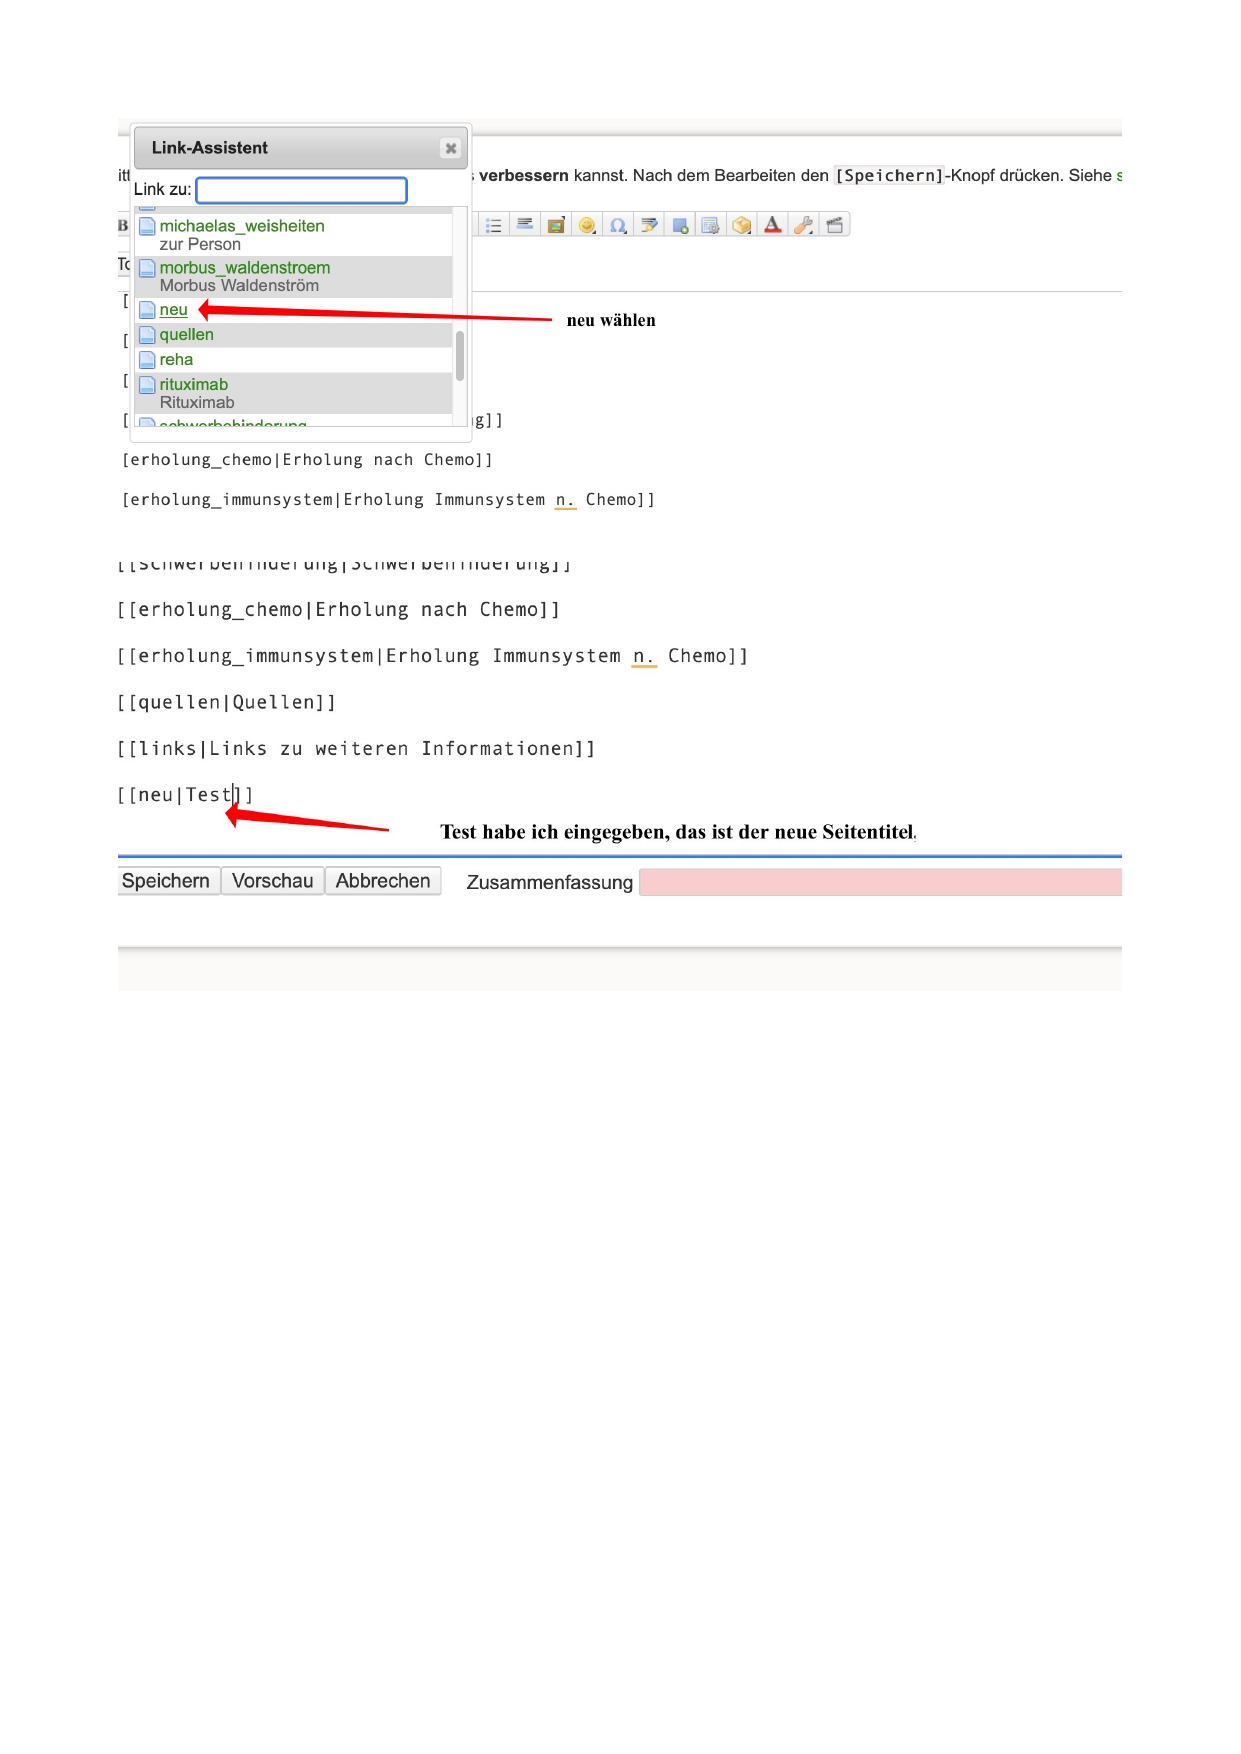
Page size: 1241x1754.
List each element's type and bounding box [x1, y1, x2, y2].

picture [118, 118, 1123, 521]
picture [118, 562, 1123, 991]
